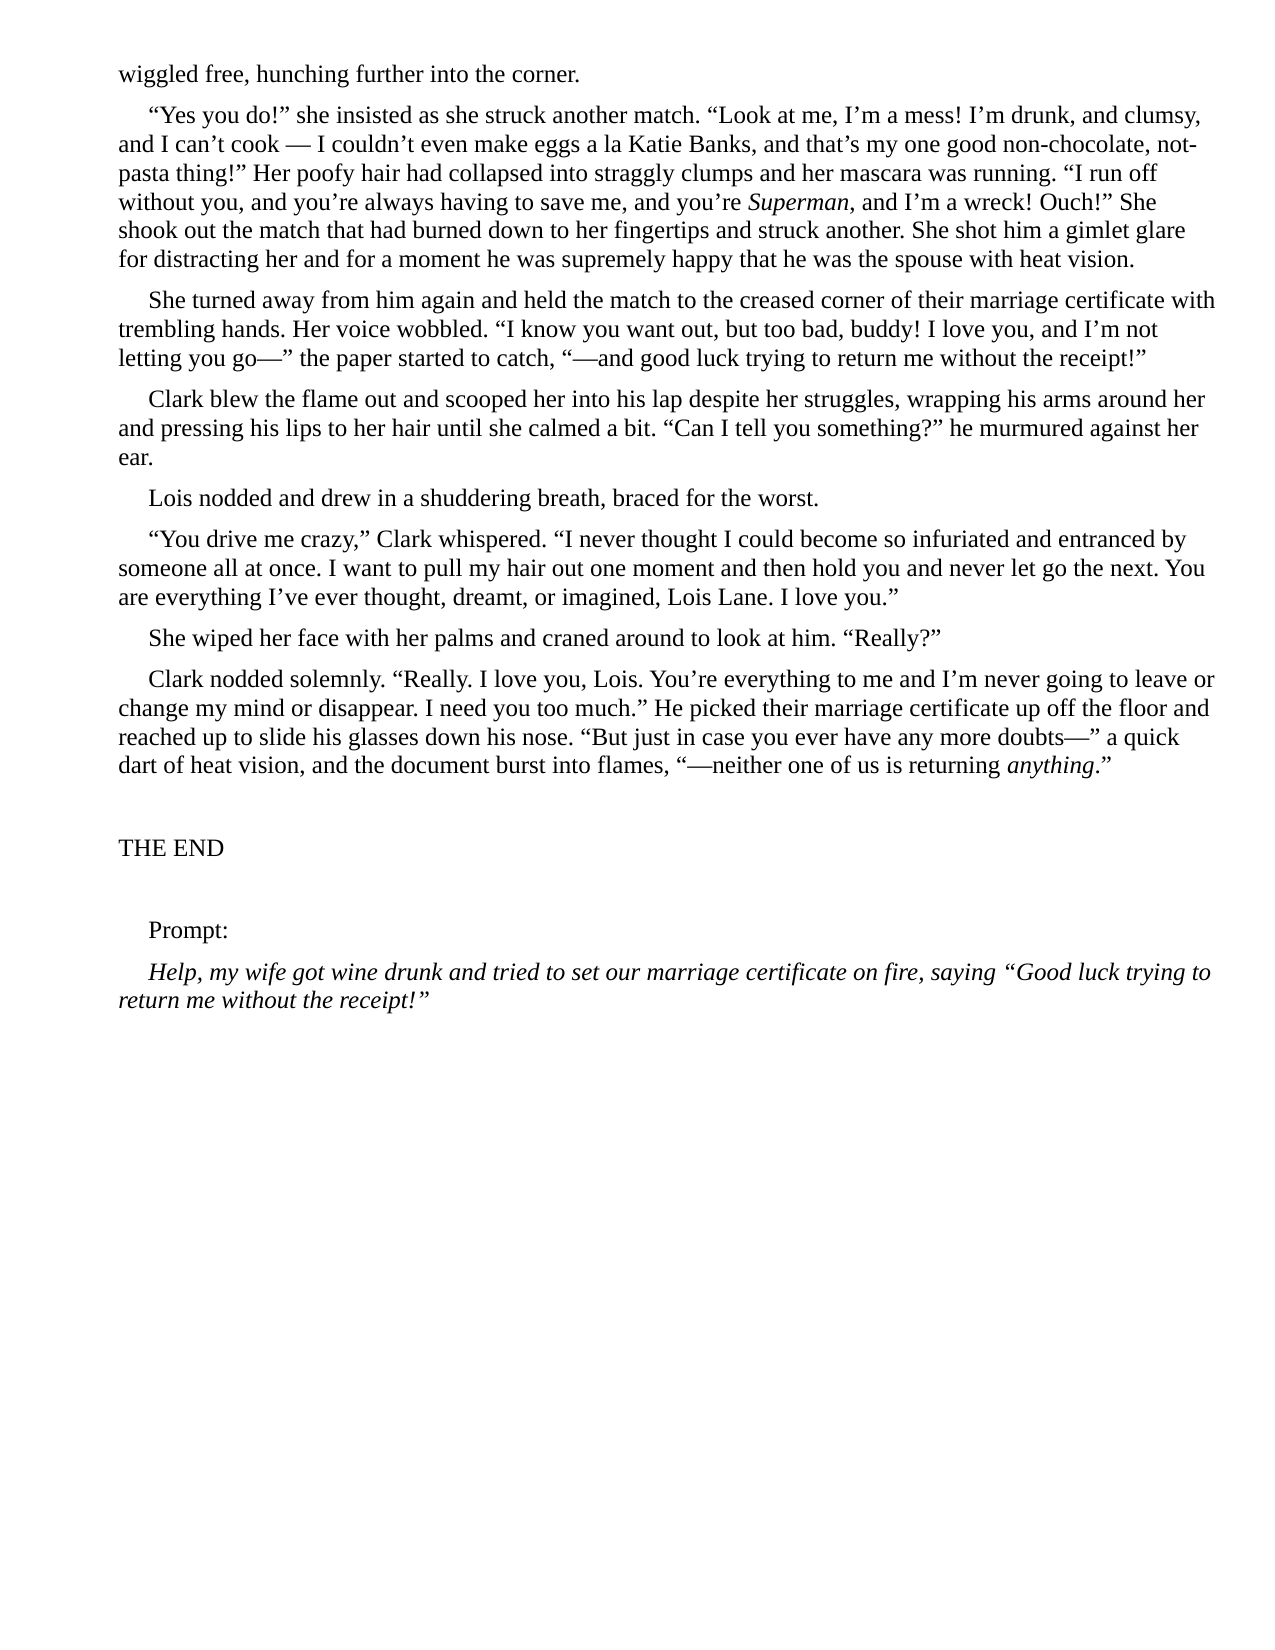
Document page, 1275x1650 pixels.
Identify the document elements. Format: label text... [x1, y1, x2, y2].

text Lois nodded and drew in a shuddering breath, braced for the worst. [118, 483, 1216, 512]
text “Yes you do!” she insisted as she struck another match. “Look at me, I’m a mess! I’m drunk, and clumsy, and I can’t cook — I couldn’t even make eggs a la Katie Banks, and that’s my one good non-chocolate, not-pasta thing!” Her poofy hair had collapsed into straggly clumps and her mascara was running. “I run off without you, and you’re always having to save me, and you’re Superman, and I’m a wreck! Ouch!” She shook out the match that had burned down to her fingertips and struck another. She shot him a gimlet glare for distracting her and for a moment he was supremely happy that he was the spouse with heat vision. [118, 100, 1216, 273]
text Help, my wife got wine drunk and tried to set our marriage certificate on fire, saying “Good luck trying to return me without the receipt!” [118, 957, 1216, 1014]
text She wiped her face with her palms and craned around to look at him. “Really?” [118, 623, 1216, 652]
text Clark blew the flame out and scooped her into his lap despite her struggles, wrapping his arms around her and pressing his lips to her hair until she calmed a bit. “Can I tell you something?” he murmured against her ear. [118, 384, 1216, 470]
text “You drive me crazy,” Clark whispered. “I never thought I could become so infuriated and entranced by someone all at once. I want to pull my hair out one moment and then hold you and never let go the next. You are everything I’ve ever thought, dreamt, or imagined, Lois Lane. I love you.” [118, 524, 1216, 610]
text Prompt: [118, 915, 1216, 944]
text She turned away from him again and held the match to the creased corner of their marriage certificate with trembling hands. Her voice wobbled. “I know you want out, but too bad, buddy! I love you, and I’m not letting you go—” the paper started to catch, “—and good luck trying to return me without the receipt!” [118, 285, 1216, 372]
text Clark nodded solemnly. “Really. I love you, Lois. You’re everything to me and I’m never going to leave or change my mind or disappear. I need you too much.” He picked their marriage certificate up off the floor and reached up to slide his glasses down his nose. “But just in case you ever have any more doubts—” a quick dart of heat vision, and the document burst into flames, “—neither one of us is returning anything.” [118, 664, 1216, 779]
text wiggled free, hunching further into the corner. [118, 59, 1216, 88]
text THE END [118, 833, 1216, 862]
